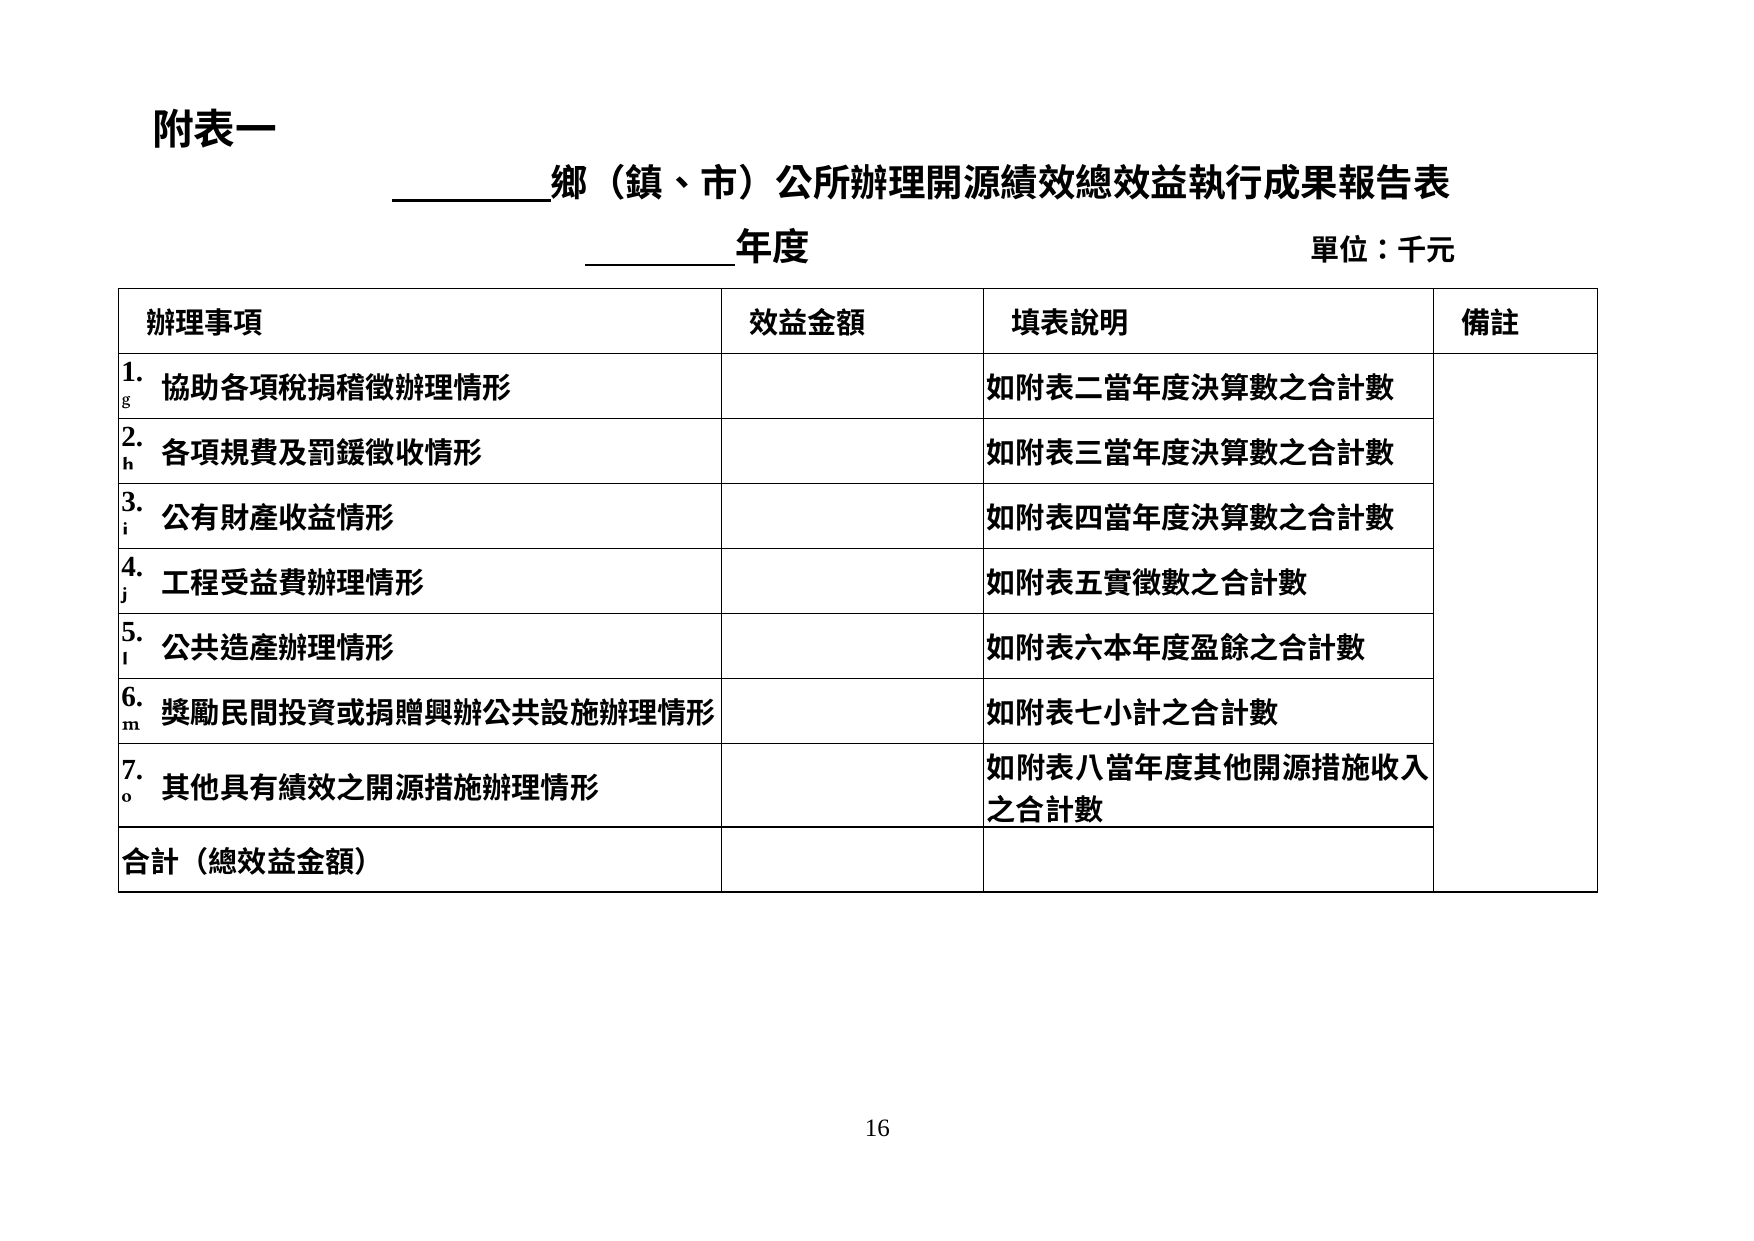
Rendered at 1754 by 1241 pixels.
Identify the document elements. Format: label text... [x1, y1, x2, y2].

table_cell 如附表五實徵數之合計數 [984, 549, 1433, 613]
table_header 備註 [1434, 289, 1597, 353]
table_cell 協助各項稅捐稽徵辦理情形 [159, 354, 721, 418]
table_cell [1434, 354, 1597, 891]
table_cell 各項規費及罰鍰徵收情形 [159, 419, 721, 483]
table_cell  [119, 744, 158, 826]
table_cell 如附表八當年度其他開源措施收入之合計數 [984, 744, 1433, 826]
table_cell 如附表七小計之合計數 [984, 679, 1433, 743]
table_cell 其他具有績效之開源措施辦理情形 [159, 744, 721, 826]
text 年度 單位：千元 [118, 201, 1636, 263]
table_cell [722, 419, 983, 483]
table_cell  [119, 549, 158, 613]
table_cell 如附表二當年度決算數之合計數 [984, 354, 1433, 418]
text 鄉（鎮、市）公所辦理開源績效總效益執行成果報告表 [118, 138, 1636, 201]
table_cell [722, 614, 983, 678]
table_cell  [119, 679, 158, 743]
table_cell [722, 549, 983, 613]
table_header 辦理事項 [119, 289, 721, 353]
text [137, 88, 306, 182]
table_cell 合計（總效益金額） [119, 828, 721, 891]
table_cell 公共造產辦理情形 [159, 614, 721, 678]
table_cell [722, 828, 983, 891]
table_cell  [119, 354, 158, 418]
table_header 效益金額 [722, 289, 983, 353]
table_cell [722, 354, 983, 418]
table_cell  [119, 614, 158, 678]
table_cell 獎勵民間投資或捐贈興辦公共設施辦理情形 [159, 679, 721, 743]
table_header 填表說明 [984, 289, 1433, 353]
table_cell [722, 744, 983, 826]
table_cell  [119, 419, 158, 483]
table_cell [984, 828, 1433, 891]
table_cell  [119, 484, 158, 548]
table_cell [722, 484, 983, 548]
text 附表一 [152, 96, 291, 156]
table_cell 公有財產收益情形 [159, 484, 721, 548]
table_cell 如附表三當年度決算數之合計數 [984, 419, 1433, 483]
table_cell 如附表四當年度決算數之合計數 [984, 484, 1433, 548]
table_cell 工程受益費辦理情形 [159, 549, 721, 613]
table_cell 如附表六本年度盈餘之合計數 [984, 614, 1433, 678]
table_cell [722, 679, 983, 743]
